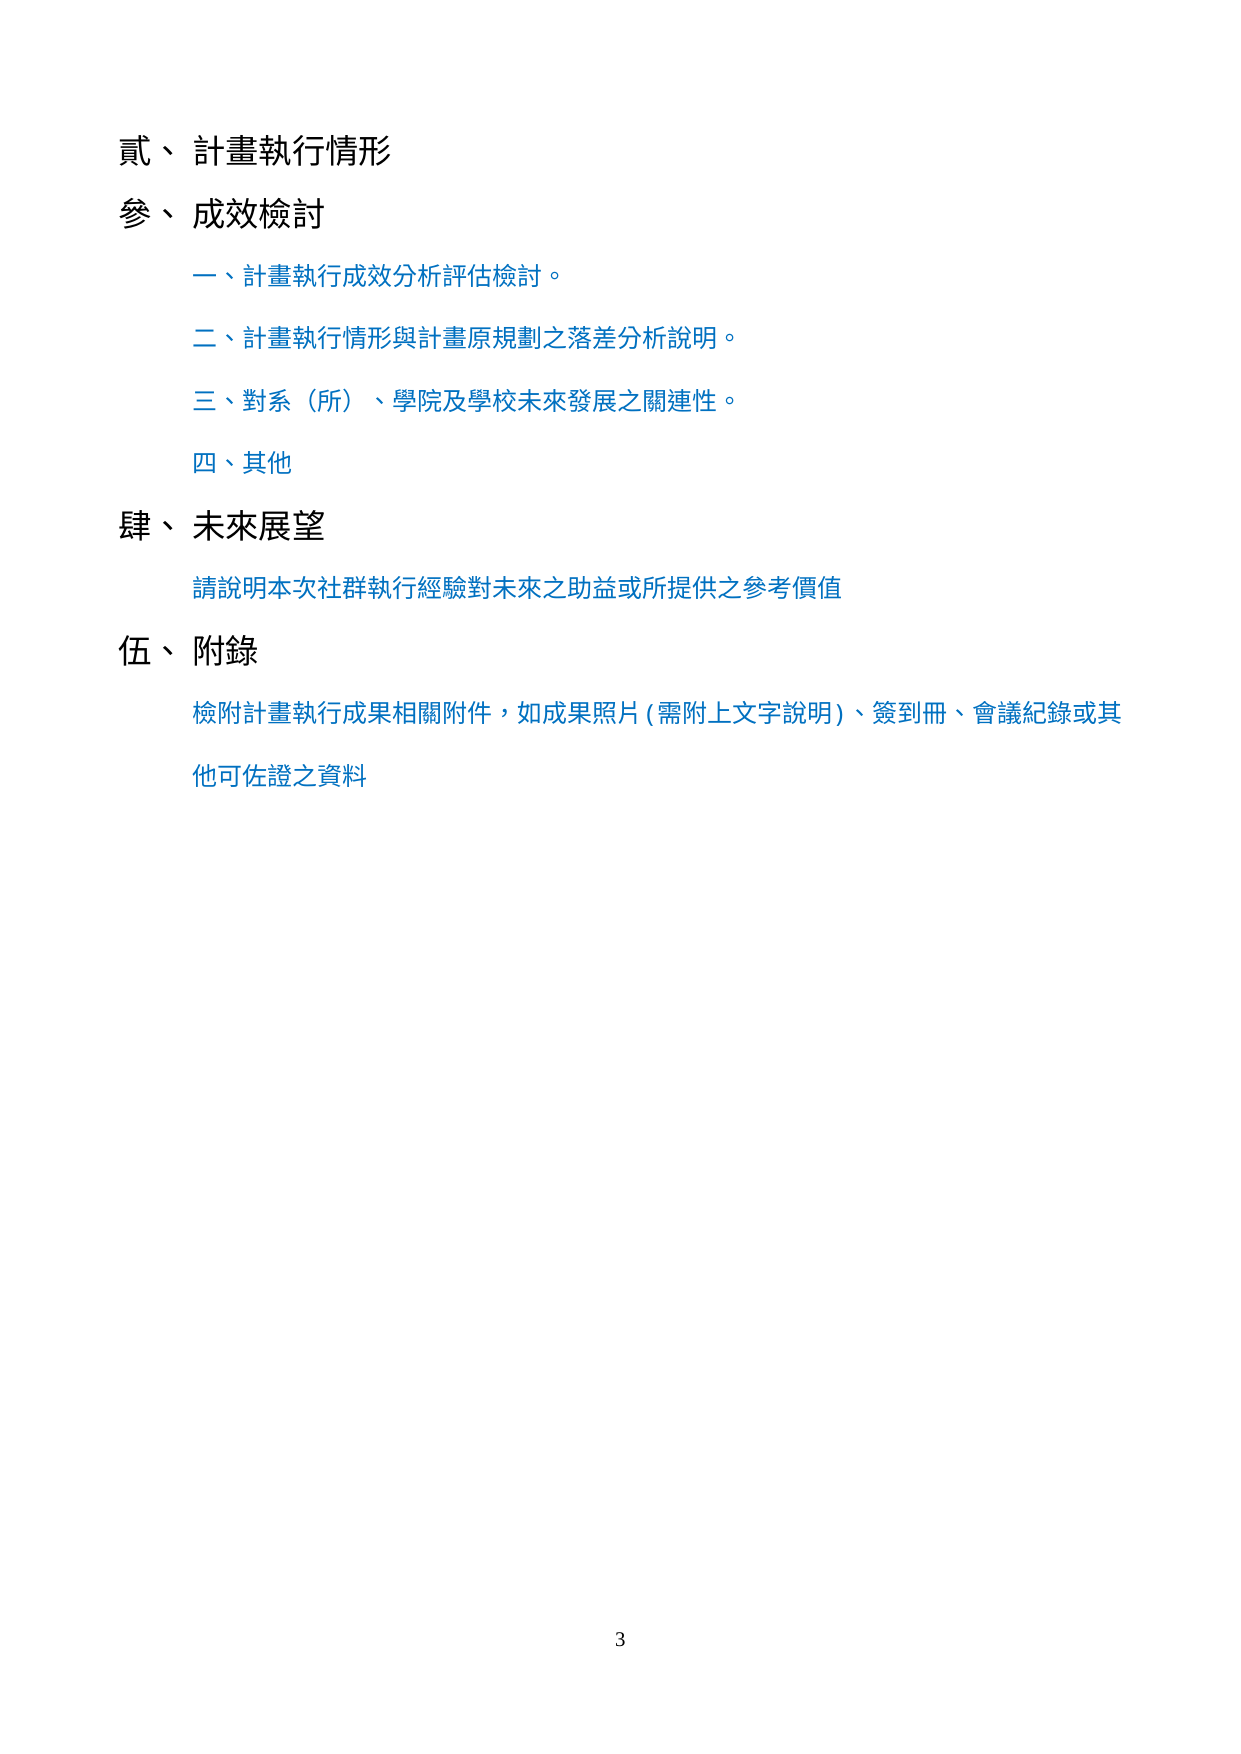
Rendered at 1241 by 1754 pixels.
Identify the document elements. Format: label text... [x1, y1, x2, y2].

text 請說明本次社群執行經驗對未來之助益或所提供之參考價值 [192, 545, 1122, 608]
text 四、其他 [192, 420, 1122, 483]
list 附錄 [118, 608, 1122, 670]
text 一、計畫執行成效分析評估檢討。 [192, 233, 1122, 295]
list 計畫執行情形 [118, 108, 1122, 170]
list 未來展望 [118, 483, 1122, 545]
text 二、計畫執行情形與計畫原規劃之落差分析說明。 [192, 295, 1122, 358]
text 三、對系（所）、學院及學校未來發展之關連性。 [192, 358, 1122, 420]
text 檢附計畫執行成果相關附件，如成果照片(需附上文字說明)、簽到冊、會議紀錄或其他可佐證之資料 [192, 670, 1122, 795]
list 成效檢討 [118, 170, 1122, 233]
